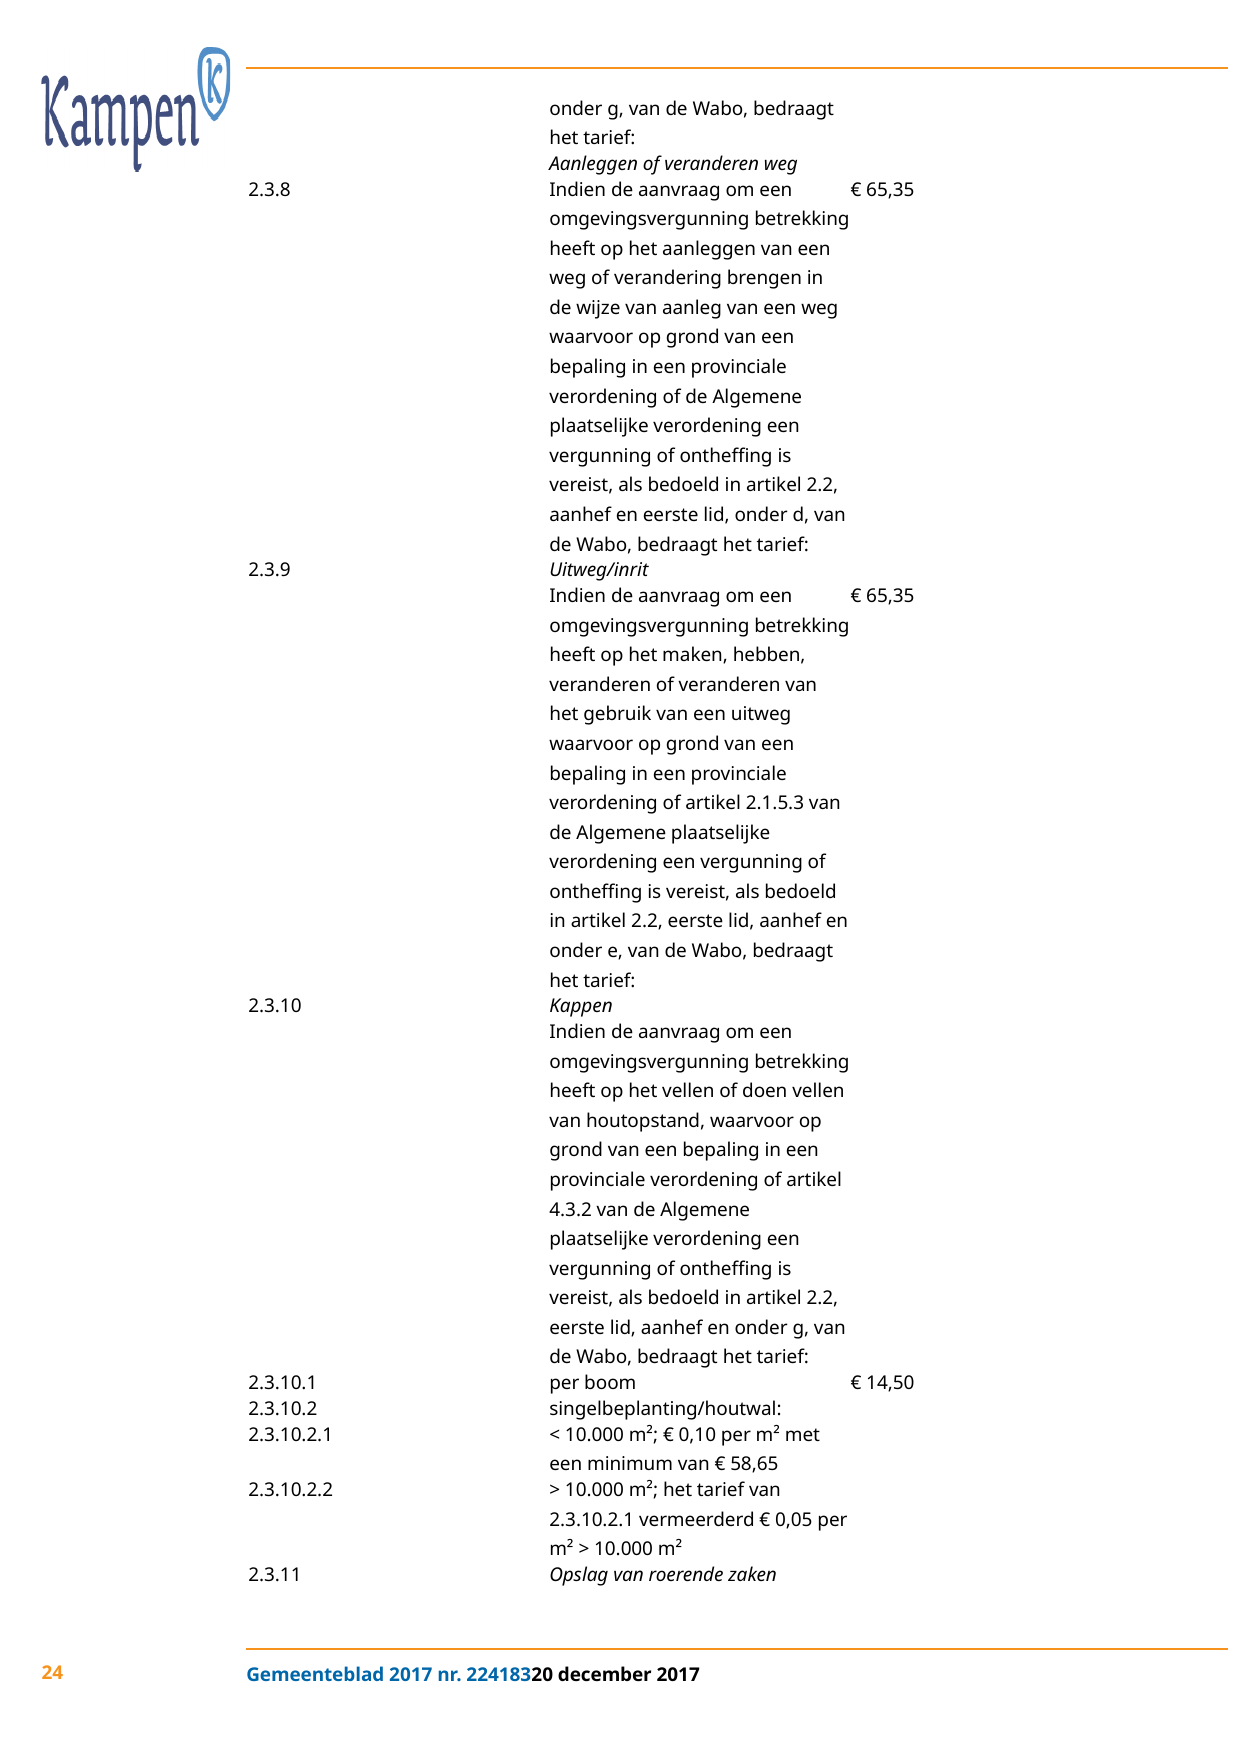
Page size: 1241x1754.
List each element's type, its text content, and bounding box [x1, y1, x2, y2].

table_cell > 10.000 m²; het tarief van 2.3.10.2.1 vermeerderd € 0,05 per m² > 10.000 m² [549, 1476, 850, 1561]
table_cell 2.3.11 [248, 1561, 549, 1587]
table_cell € 14,50 [850, 1370, 1152, 1395]
table_cell 2.3.8 [248, 176, 549, 557]
table_cell [850, 95, 1152, 150]
table_cell 2.3.10 [248, 993, 549, 1018]
table_cell 2.3.10.2.2 [248, 1476, 549, 1561]
table_cell 2.3.10.1 [248, 1370, 549, 1395]
table_cell [248, 95, 549, 150]
table_cell 2.3.10.2 [248, 1395, 549, 1421]
table_cell 2.3.9 [248, 557, 549, 582]
table_cell Uitweg/inrit [549, 557, 850, 582]
picture [41, 47, 231, 172]
table_cell [850, 993, 1152, 1018]
table_cell € 65,35 [850, 176, 1152, 557]
table_cell [850, 1421, 1152, 1476]
table_cell € 65,35 [850, 582, 1152, 993]
table_cell Kappen [549, 993, 850, 1018]
table_cell [248, 582, 549, 993]
table_cell 2.3.10.2.1 [248, 1421, 549, 1476]
table_cell < 10.000 m²; € 0,10 per m² met een minimum van € 58,65 [549, 1421, 850, 1476]
table_cell singelbeplanting/houtwal: [549, 1395, 850, 1421]
table_cell [248, 1018, 549, 1369]
table_cell Indien de aanvraag om een omgevingsvergunning betrekking heeft op het maken, hebben, veranderen of veranderen van het gebruik van een uitweg waarvoor op grond van een bepaling in een provinciale verordening of artikel 2.1.5.3 van de Algemene plaatselijke verordening een vergunning of ontheffing is vereist, als bedoeld in artikel 2.2, eerste lid, aanhef en onder e, van de Wabo, bedraagt het tarief: [549, 582, 850, 993]
table_cell [850, 1395, 1152, 1421]
table_cell Indien de aanvraag om een omgevingsvergunning betrekking heeft op het aanleggen van een weg of verandering brengen in de wijze van aanleg van een weg waarvoor op grond van een bepaling in een provinciale verordening of de Algemene plaatselijke verordening een vergunning of ontheffing is vereist, als bedoeld in artikel 2.2, aanhef en eerste lid, onder d, van de Wabo, bedraagt het tarief: [549, 176, 850, 557]
table_cell Indien de aanvraag om een omgevingsvergunning betrekking heeft op het vellen of doen vellen van houtopstand, waarvoor op grond van een bepaling in een provinciale verordening of artikel 4.3.2 van de Algemene plaatselijke verordening een vergunning of ontheffing is vereist, als bedoeld in artikel 2.2, eerste lid, aanhef en onder g, van de Wabo, bedraagt het tarief: [549, 1018, 850, 1369]
table_cell [248, 150, 549, 176]
table_cell [850, 150, 1152, 176]
table_cell [850, 1561, 1152, 1587]
table_cell [850, 1018, 1152, 1369]
table_cell per boom [549, 1370, 850, 1395]
table_cell Aanleggen of veranderen weg [549, 150, 850, 176]
table_cell onder g, van de Wabo, bedraagt het tarief: [549, 95, 850, 150]
table_cell [850, 1476, 1152, 1561]
table_cell [850, 557, 1152, 582]
table_cell Opslag van roerende zaken [549, 1561, 850, 1587]
